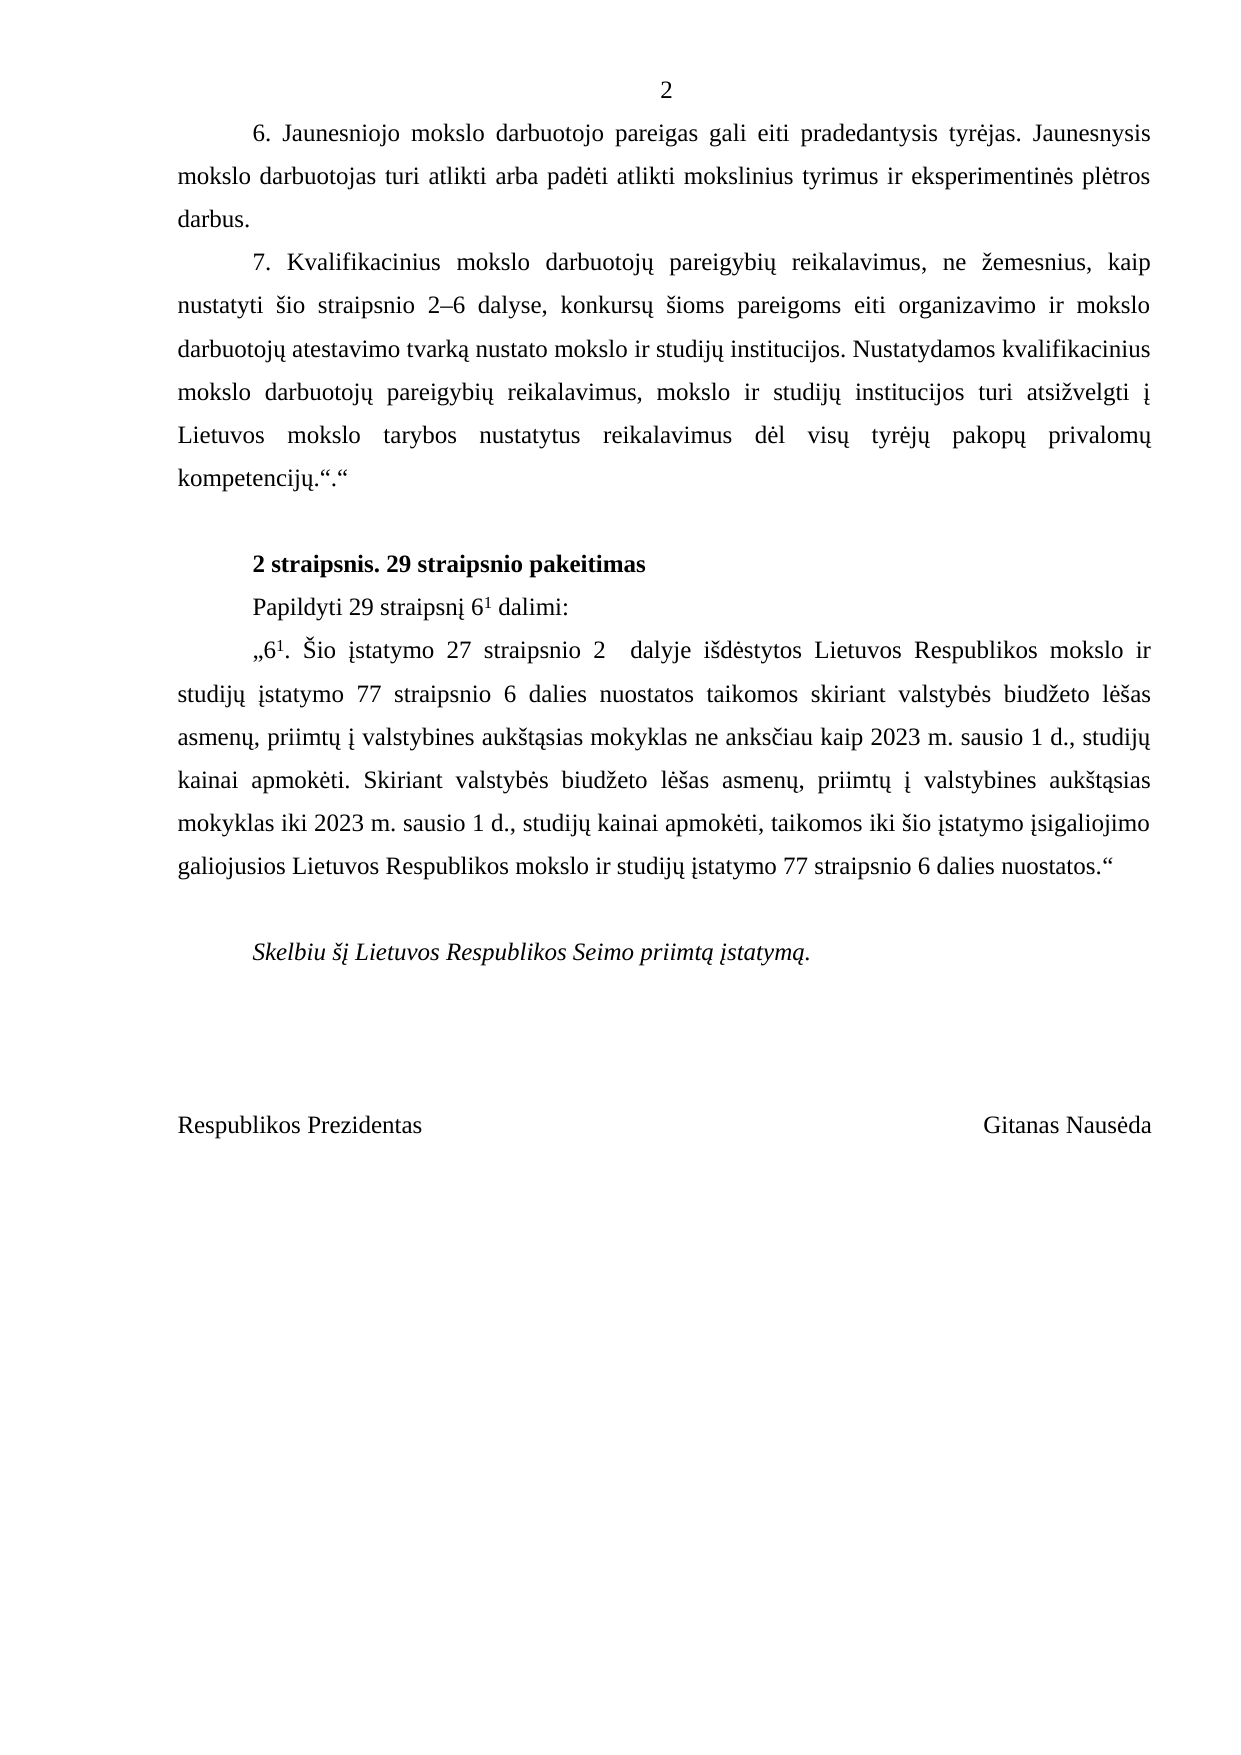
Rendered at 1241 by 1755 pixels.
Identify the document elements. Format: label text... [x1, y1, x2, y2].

text Respublikos Prezidentas Gitanas Nausėda [177, 1110, 1152, 1139]
text 2 straipsnis. 29 straipsnio pakeitimas [177, 549, 1152, 578]
text 7. Kvalifikacinius mokslo darbuotojų pareigybių reikalavimus, ne žemesnius, kaip nustatyti šio straipsnio 2–6 dalyse, konkursų šioms pareigoms eiti organizavimo ir mokslo darbuotojų atestavimo tvarką nustato mokslo ir studijų institucijos. Nustatydamos kvalifikacinius mokslo darbuotojų pareigybių reikalavimus, mokslo ir studijų institucijos turi atsižvelgti į Lietuvos mokslo tarybos nustatytus reikalavimus dėl visų tyrėjų pakopų privalomų kompetencijų.“.“ [177, 247, 1152, 492]
text Papildyti 29 straipsnį 61 dalimi: [177, 592, 1152, 621]
text Skelbiu šį Lietuvos Respublikos Seimo priimtą įstatymą. [177, 937, 1152, 966]
text 6. Jaunesniojo mokslo darbuotojo pareigas gali eiti pradedantysis tyrėjas. Jaunesnysis mokslo darbuotojas turi atlikti arba padėti atlikti mokslinius tyrimus ir eksperimentinės plėtros darbus. [177, 118, 1152, 233]
text „61. Šio įstatymo 27 straipsnio 2 dalyje išdėstytos Lietuvos Respublikos mokslo ir studijų įstatymo 77 straipsnio 6 dalies nuostatos taikomos skiriant valstybės biudžeto lėšas asmenų, priimtų į valstybines aukštąsias mokyklas ne anksčiau kaip 2023 m. sausio 1 d., studijų kainai apmokėti. Skiriant valstybės biudžeto lėšas asmenų, priimtų į valstybines aukštąsias mokyklas iki 2023 m. sausio 1 d., studijų kainai apmokėti, taikomos iki šio įstatymo įsigaliojimo galiojusios Lietuvos Respublikos mokslo ir studijų įstatymo 77 straipsnio 6 dalies nuostatos.“ [177, 636, 1152, 880]
